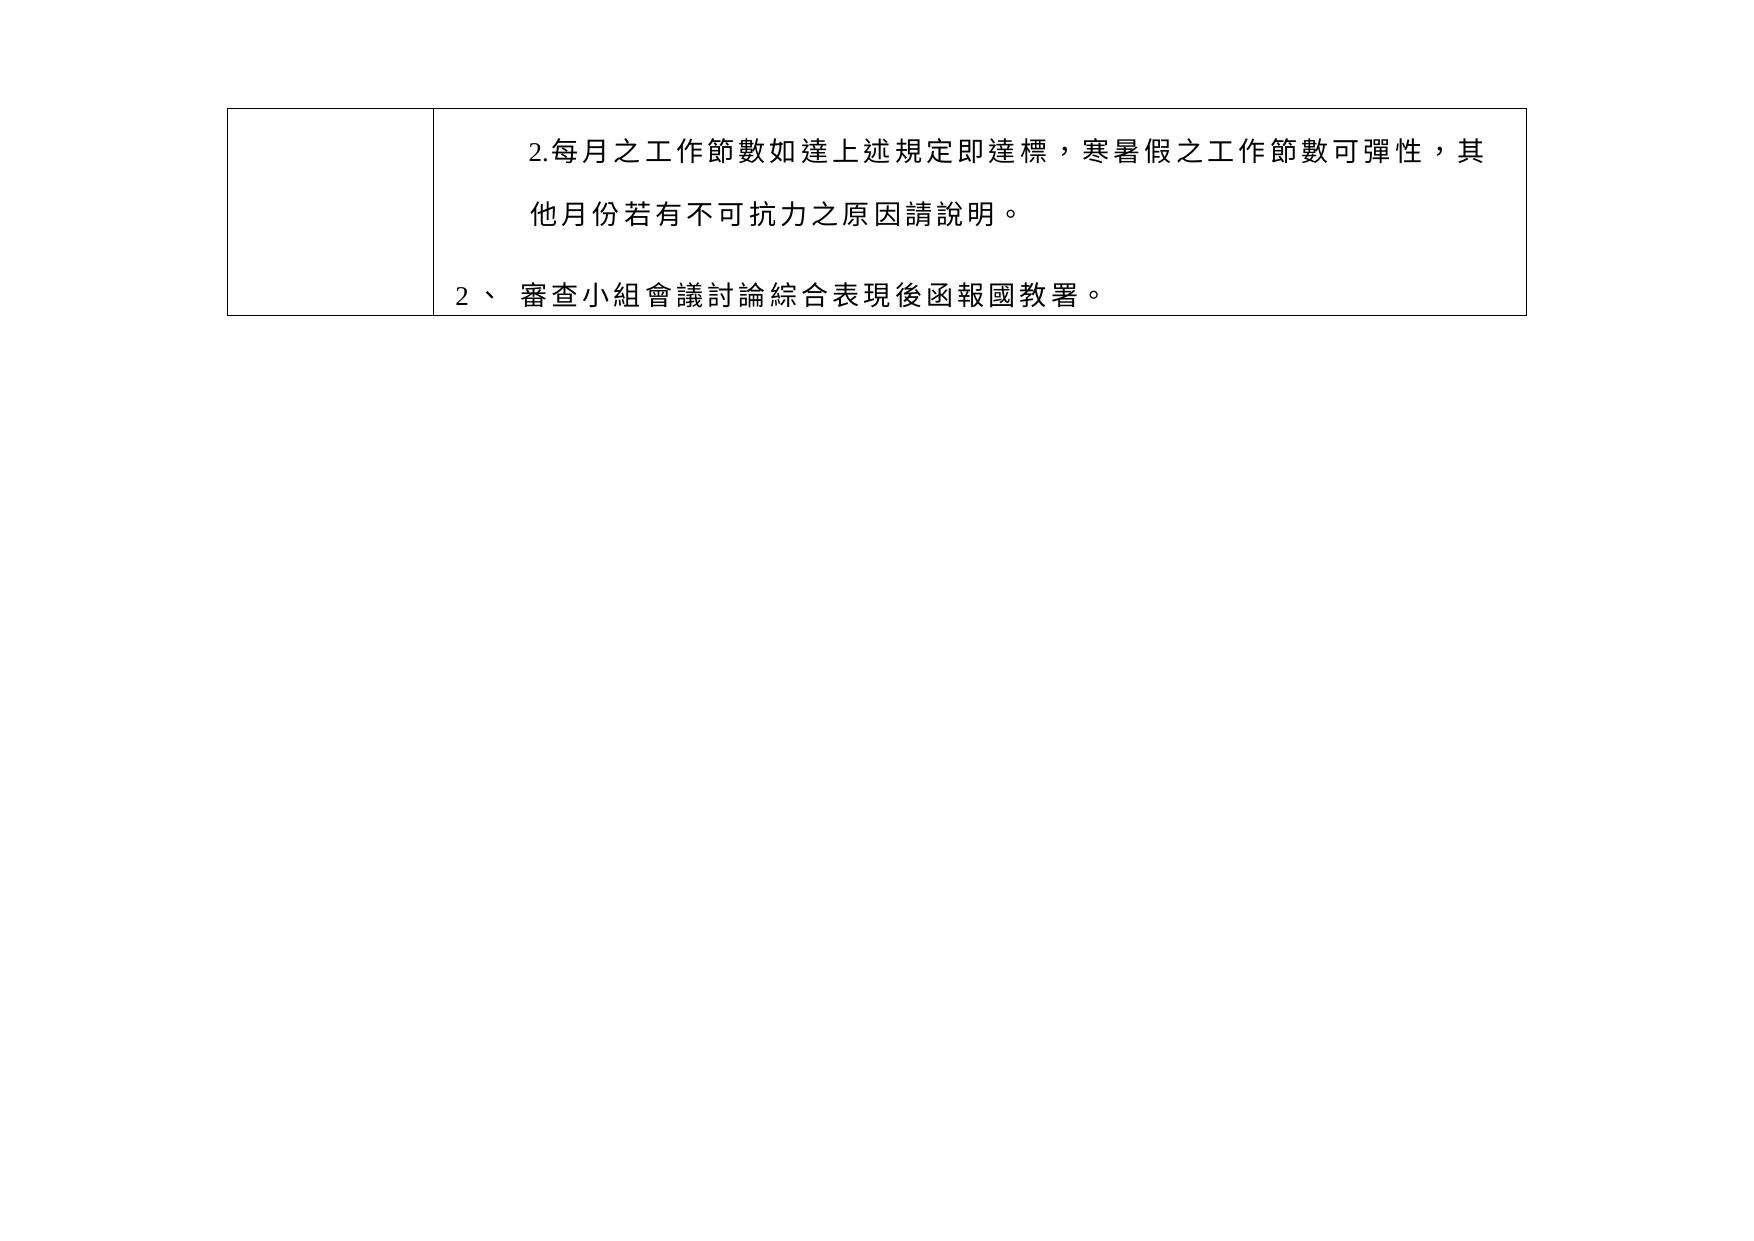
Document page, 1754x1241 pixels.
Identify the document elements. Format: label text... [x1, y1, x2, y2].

table_cell [228, 109, 433, 315]
table_cell 2.每月之工作節數如達上述規定即達標，寒暑假之工作節數可彈性，其他月份若有不可抗力之原因請說明。 審查小組會議討論綜合表現後函報國教署。 [434, 109, 1526, 315]
